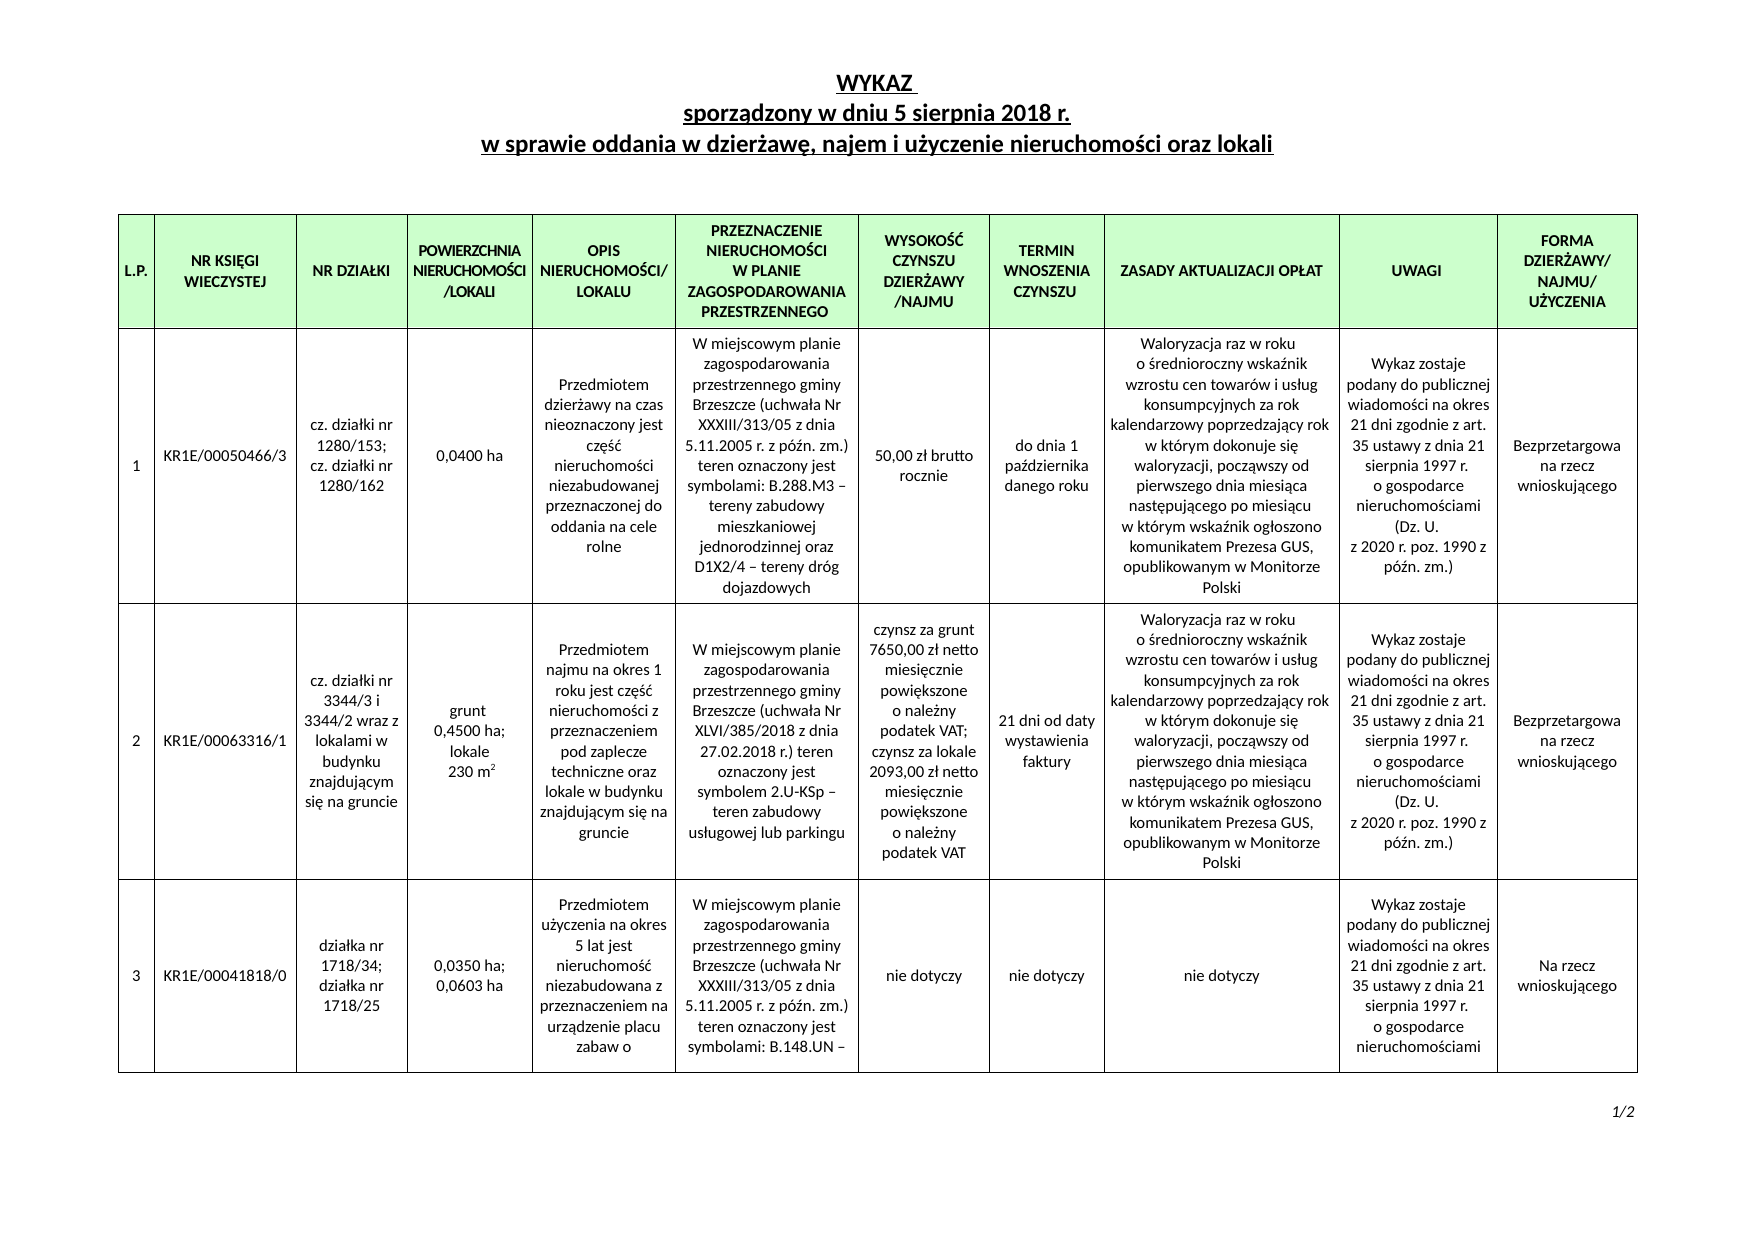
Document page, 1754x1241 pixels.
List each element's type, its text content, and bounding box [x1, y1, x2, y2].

table_cell grunt 0,4500 ha; lokale 230 m2 [408, 604, 532, 879]
table_cell Przedmiotem dzierżawy na czas nieoznaczony jest część nieruchomości niezabudowanej przeznaczonej do oddania na cele rolne [533, 329, 675, 603]
table_cell 0,0350 ha; 0,0603 ha [408, 880, 532, 1072]
table_cell 1 [119, 329, 154, 603]
text sporządzony w dniu 5 sierpnia 2018 r. [118, 97, 1636, 128]
table_cell Waloryzacja raz w roku o średnioroczny wskaźnik wzrostu cen towarów i usług konsumpcyjnych za rok kalendarzowy poprzedzający rok w którym dokonuje się waloryzacji, począwszy od pierwszego dnia miesiąca następującego po miesiącu w którym wskaźnik ogłoszono komunikatem Prezesa GUS, opublikowanym w Monitorze Polski [1105, 604, 1339, 879]
table_cell Wykaz zostaje podany do publicznej wiadomości na okres 21 dni zgodnie z art. 35 ustawy z dnia 21 sierpnia 1997 r. o gospodarce nieruchomościami (Dz. U. z 2020 r. poz. 1990 z późn. zm.) [1340, 329, 1497, 603]
table_cell Wykaz zostaje podany do publicznej wiadomości na okres 21 dni zgodnie z art. 35 ustawy z dnia 21 sierpnia 1997 r. o gospodarce nieruchomościami (Dz. U. z 2020 r. poz. 1990 z późn. zm.) [1340, 604, 1497, 879]
table_cell nie dotyczy [859, 880, 989, 1072]
table_cell do dnia 1 października danego roku [990, 329, 1104, 603]
table_header WYSOKOŚĆ CZYNSZU DZIERŻAWY /NAJMU [859, 215, 989, 327]
table_header UWAGI [1340, 215, 1497, 327]
table_cell Przedmiotem najmu na okres 1 roku jest część nieruchomości z przeznaczeniem pod zaplecze techniczne oraz lokale w budynku znajdującym się na gruncie [533, 604, 675, 879]
table_cell KR1E/00041818/0 [155, 880, 296, 1072]
table_header POWIERZCHNIA NIERUCHOMOŚCI/LOKALI [408, 215, 532, 327]
table_header FORMA DZIERŻAWY/ NAJMU/ UŻYCZENIA [1498, 215, 1637, 327]
table_cell Wykaz zostaje podany do publicznej wiadomości na okres 21 dni zgodnie z art. 35 ustawy z dnia 21 sierpnia 1997 r. o gospodarce nieruchomościami [1340, 880, 1497, 1072]
table_cell nie dotyczy [990, 880, 1104, 1072]
table_header PRZEZNACZENIE NIERUCHOMOŚCI W PLANIE ZAGOSPODAROWANIA PRZESTRZENNEGO [676, 215, 858, 327]
table_cell cz. działki nr 3344/3 i 3344/2 wraz z lokalami w budynku znajdującym się na gruncie [297, 604, 407, 879]
table_cell Bezprzetargowa na rzecz wnioskującego [1498, 329, 1637, 603]
table_header NR DZIAŁKI [297, 215, 407, 327]
table_cell Na rzecz wnioskującego [1498, 880, 1637, 1072]
table_cell 3 [119, 880, 154, 1072]
table_header TERMIN WNOSZENIA CZYNSZU [990, 215, 1104, 327]
table_cell Bezprzetargowa na rzecz wnioskującego [1498, 604, 1637, 879]
table_cell 2 [119, 604, 154, 879]
table_cell Przedmiotem użyczenia na okres 5 lat jest nieruchomość niezabudowana z przeznaczeniem na urządzenie placu zabaw o [533, 880, 675, 1072]
table_cell W miejscowym planie zagospodarowania przestrzennego gminy Brzeszcze (uchwała Nr XXXIII/313/05 z dnia 5.11.2005 r. z późn. zm.) teren oznaczony jest symbolami: B.288.M3 – tereny zabudowy mieszkaniowej jednorodzinnej oraz D1X2/4 – tereny dróg dojazdowych [676, 329, 858, 603]
table_cell Waloryzacja raz w roku o średnioroczny wskaźnik wzrostu cen towarów i usług konsumpcyjnych za rok kalendarzowy poprzedzający rok w którym dokonuje się waloryzacji, począwszy od pierwszego dnia miesiąca następującego po miesiącu w którym wskaźnik ogłoszono komunikatem Prezesa GUS, opublikowanym w Monitorze Polski [1105, 329, 1339, 603]
text WYKAZ [118, 67, 1636, 97]
table_cell KR1E/00050466/3 [155, 329, 296, 603]
table_cell KR1E/00063316/1 [155, 604, 296, 879]
table_cell W miejscowym planie zagospodarowania przestrzennego gminy Brzeszcze (uchwała Nr XXXIII/313/05 z dnia 5.11.2005 r. z późn. zm.) teren oznaczony jest symbolami: B.148.UN – [676, 880, 858, 1072]
table_cell 0,0400 ha [408, 329, 532, 603]
table_header L.P. [119, 215, 154, 327]
table_cell cz. działki nr 1280/153; cz. działki nr 1280/162 [297, 329, 407, 603]
table_cell 21 dni od daty wystawienia faktury [990, 604, 1104, 879]
table_cell 50,00 zł brutto rocznie [859, 329, 989, 603]
text w sprawie oddania w dzierżawę, najem i użyczenie nieruchomości oraz lokali [118, 128, 1636, 158]
table_header ZASADY AKTUALIZACJI OPŁAT [1105, 215, 1339, 327]
table_header OPIS NIERUCHOMOŚCI/ LOKALU [533, 215, 675, 327]
table_cell działka nr 1718/34; działka nr 1718/25 [297, 880, 407, 1072]
table_cell czynsz za grunt 7650,00 zł netto miesięcznie powiększone o należny podatek VAT; czynsz za lokale 2093,00 zł netto miesięcznie powiększone o należny podatek VAT [859, 604, 989, 879]
table_header NR KSIĘGI WIECZYSTEJ [155, 215, 296, 327]
table_cell W miejscowym planie zagospodarowania przestrzennego gminy Brzeszcze (uchwała Nr XLVI/385/2018 z dnia 27.02.2018 r.) teren oznaczony jest symbolem 2.U-KSp – teren zabudowy usługowej lub parkingu [676, 604, 858, 879]
table_cell nie dotyczy [1105, 880, 1339, 1072]
